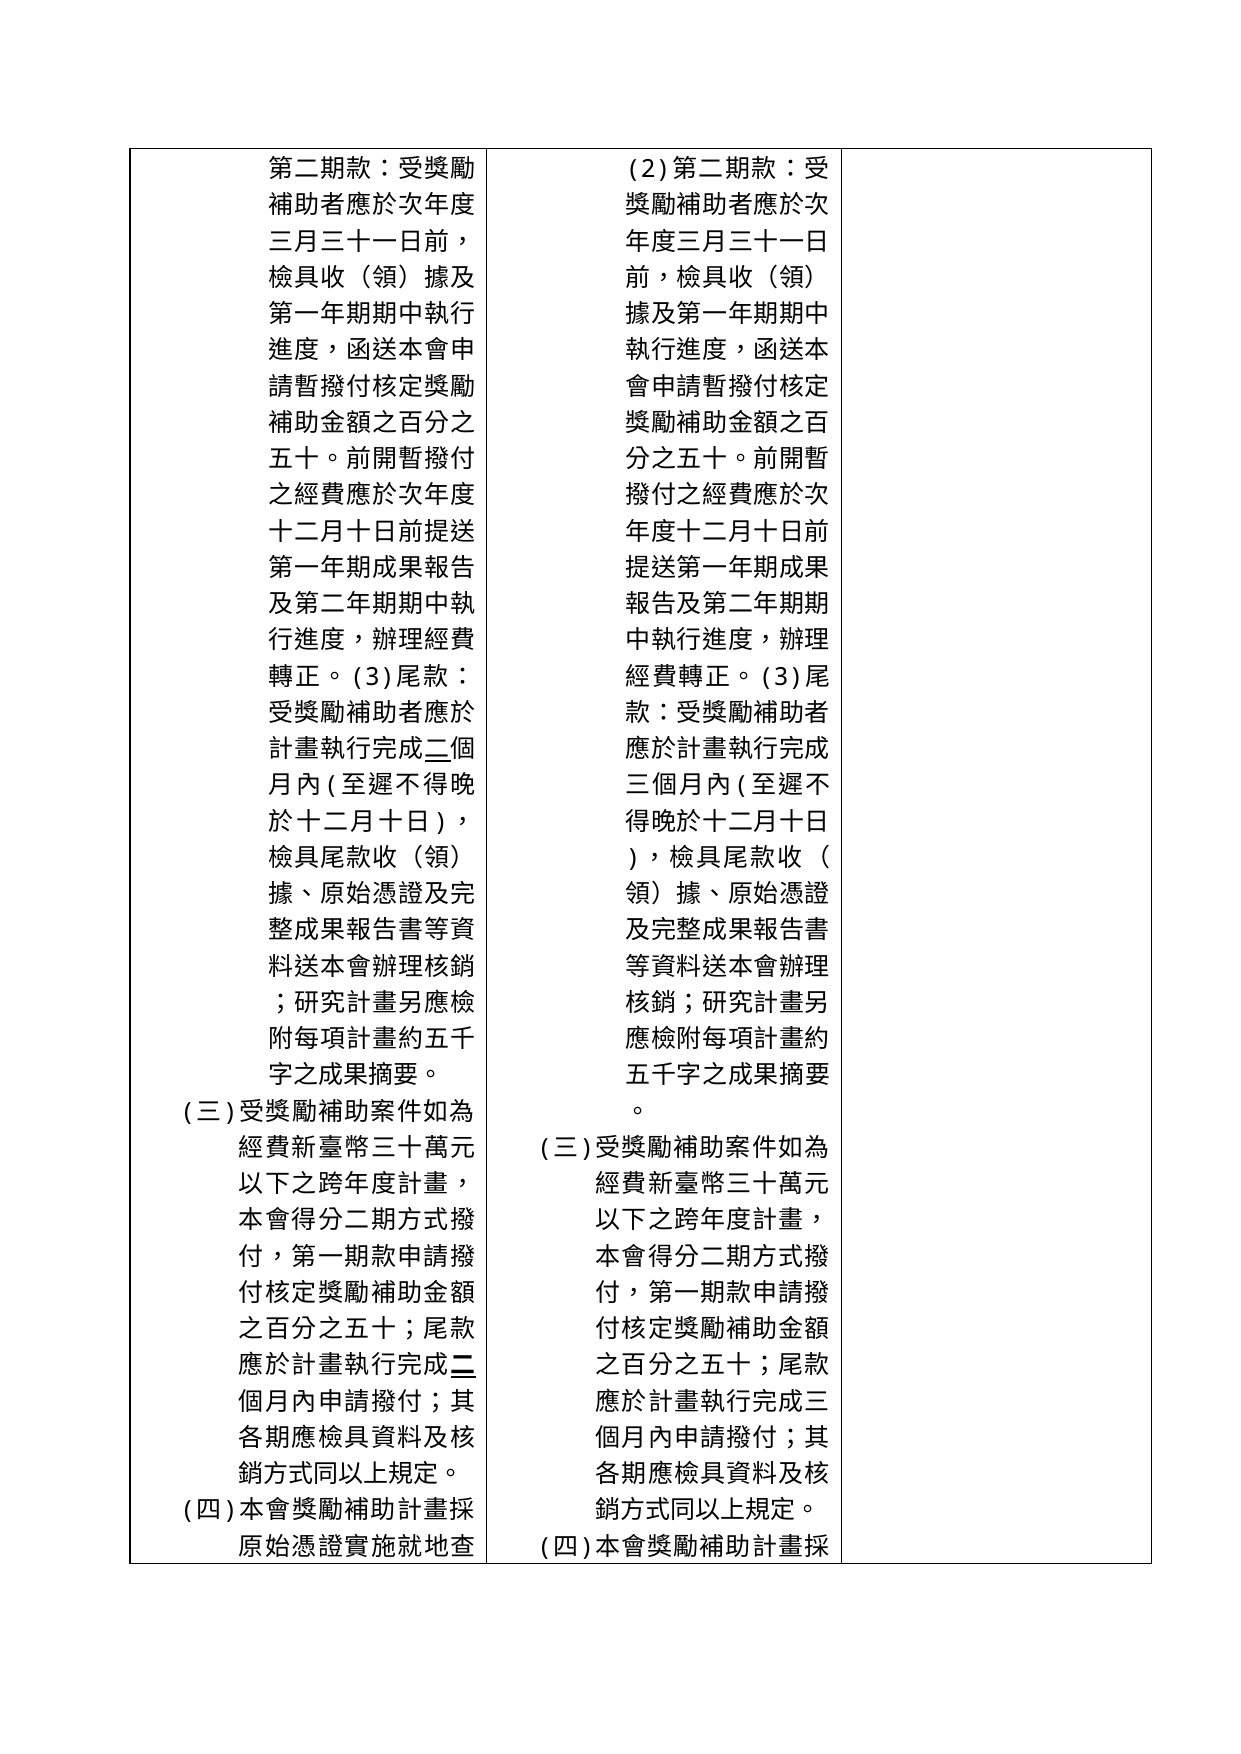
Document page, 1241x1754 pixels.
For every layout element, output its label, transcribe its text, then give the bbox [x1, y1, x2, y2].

table_cell 第二期款：受獎勵補助者應於次年度三月三十一日前，檢具收（領）據及第一年期期中執行進度，函送本會申請暫撥付核定獎勵補助金額之百分之五十。前開暫撥付之經費應於次年度十二月十日前提送第一年期成果報告及第二年期期中執行進度，辦理經費轉正。(3)尾款：受獎勵補助者應於計畫執行完成二個月內(至遲不得晚於十二月十日)，檢具尾款收（領）據、原始憑證及完整成果報告書等資料送本會辦理核銷；研究計畫另應檢附每項計畫約五千字之成果摘要。 (三)受獎勵補助案件如為經費新臺幣三十萬元以下之跨年度計畫，本會得分二期方式撥付，第一期款申請撥付核定獎勵補助金額之百分之五十；尾款應於計畫執行完成二個月內申請撥付；其各期應檢具資料及核銷方式同以上規定。 (四)本會獎勵補助計畫採原始憑證實施就地查 [131, 149, 486, 1562]
table_cell [842, 149, 1151, 1562]
table_cell (2)第二期款：受獎勵補助者應於次年度三月三十一日前，檢具收（領）據及第一年期期中執行進度，函送本會申請暫撥付核定獎勵補助金額之百分之五十。前開暫撥付之經費應於次年度十二月十日前提送第一年期成果報告及第二年期期中執行進度，辦理經費轉正。(3)尾款：受獎勵補助者應於計畫執行完成三個月內(至遲不得晚於十二月十日)，檢具尾款收（領）據、原始憑證及完整成果報告書等資料送本會辦理核銷；研究計畫另應檢附每項計畫約五千字之成果摘要。 (三)受獎勵補助案件如為經費新臺幣三十萬元以下之跨年度計畫，本會得分二期方式撥付，第一期款申請撥付核定獎勵補助金額之百分之五十；尾款應於計畫執行完成三個月內申請撥付；其各期應檢具資料及核銷方式同以上規定。 (四)本會獎勵補助計畫採 [487, 149, 841, 1562]
